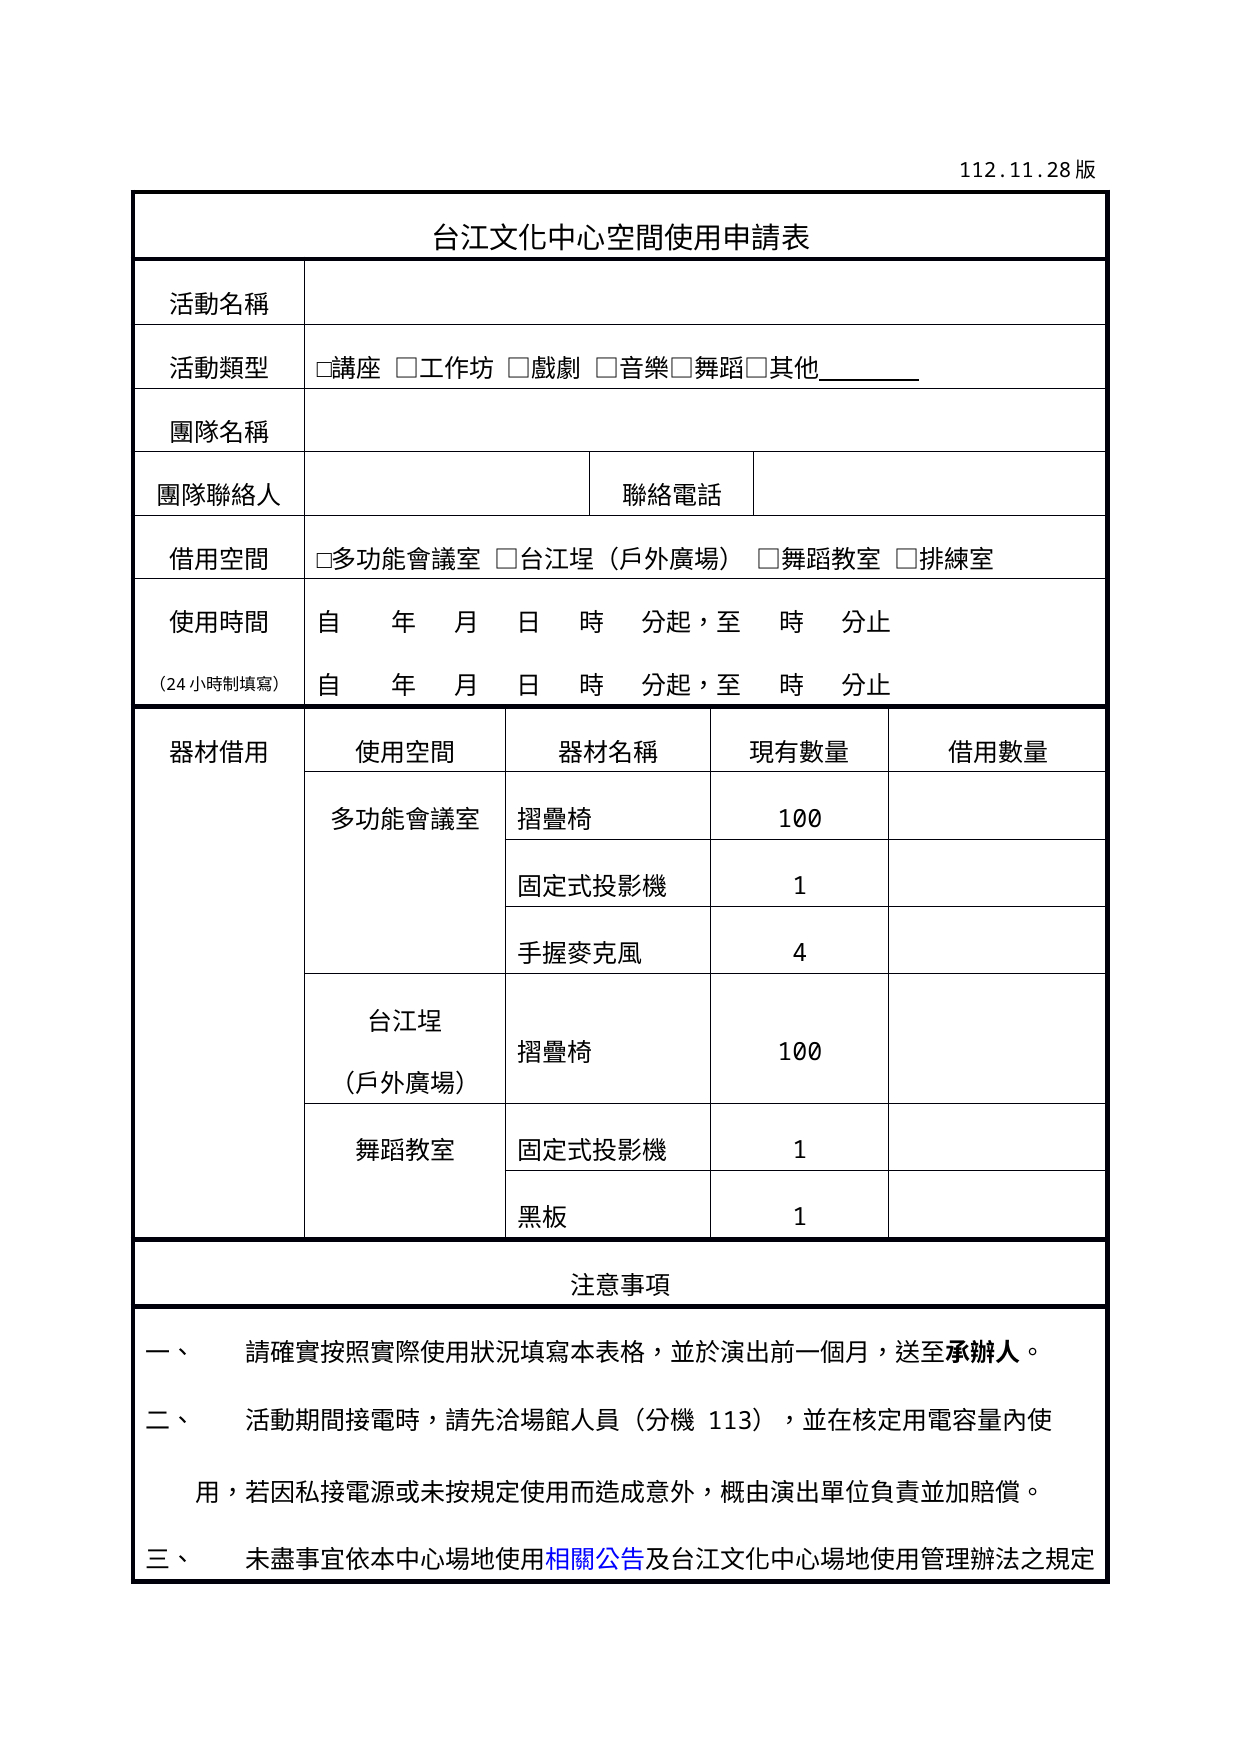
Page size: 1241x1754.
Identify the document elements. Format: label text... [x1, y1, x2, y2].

table_cell 多功能會議室 [305, 772, 505, 973]
table_cell [889, 772, 1105, 838]
table_cell 器材借用 [135, 709, 304, 1237]
table_cell [889, 907, 1105, 973]
table_cell □多功能會議室 □台江埕（戶外廣場） □舞蹈教室 □排練室 [305, 516, 1105, 578]
table_cell [889, 1171, 1105, 1237]
table_cell 聯絡電話 [590, 452, 753, 514]
table_cell 團隊名稱 [135, 389, 304, 451]
table_cell 摺疊椅 [506, 974, 710, 1102]
table_cell 100 [711, 772, 888, 838]
table_cell 請確實按照實際使用狀況填寫本表格，並於演出前一個月，送至承辦人。 活動期間接電時，請先洽場館人員（分機 113），並在核定用電容量內使用，若因私接電源或未按規定使用而造成意外，概由演出單位負責並加賠償。 未盡事宜依本中心場地使用相關公告及台江文化中心場地使用管理辦法之規定辦理。 [135, 1309, 1105, 1579]
table_cell 注意事項 [135, 1242, 1105, 1304]
table_cell [305, 261, 1105, 324]
table_cell 1 [711, 1104, 888, 1170]
table_cell 團隊聯絡人 [135, 452, 304, 514]
table_cell [305, 452, 589, 514]
table_cell 台江文化中心空間使用申請表 [135, 194, 1105, 257]
table_cell [305, 389, 1105, 451]
table_cell 舞蹈教室 [305, 1104, 505, 1237]
table_cell 現有數量 [711, 709, 888, 771]
table_header 112.11.28版 [133, 127, 1107, 189]
table_cell 自 年 月 日 時 分起，至 時 分止 自 年 月 日 時 分起，至 時 分止 [305, 579, 1105, 704]
table_cell 器材名稱 [506, 709, 710, 771]
table_cell 借用數量 [889, 709, 1105, 771]
table_cell 使用空間 [305, 709, 505, 771]
table_cell [889, 1104, 1105, 1170]
table_cell 固定式投影機 [506, 840, 710, 906]
table_cell 摺疊椅 [506, 772, 710, 838]
table_cell 固定式投影機 [506, 1104, 710, 1170]
table_cell 借用空間 [135, 516, 304, 578]
table_cell 4 [711, 907, 888, 973]
table_cell 手握麥克風 [506, 907, 710, 973]
table_cell 黑板 [506, 1171, 710, 1237]
table_cell □講座 □工作坊 □戲劇 □音樂□舞蹈□其他 [305, 325, 1105, 387]
table_cell 活動類型 [135, 325, 304, 387]
table_cell [889, 840, 1105, 906]
table_cell 活動名稱 [135, 261, 304, 324]
table_cell [889, 974, 1105, 1102]
table_cell 1 [711, 1171, 888, 1237]
table_cell [754, 452, 1105, 514]
table_cell 1 [711, 840, 888, 906]
table_cell 使用時間 （24小時制填寫） [135, 579, 304, 704]
table_cell 100 [711, 974, 888, 1102]
table_cell 台江埕 （戶外廣場） [305, 974, 505, 1102]
